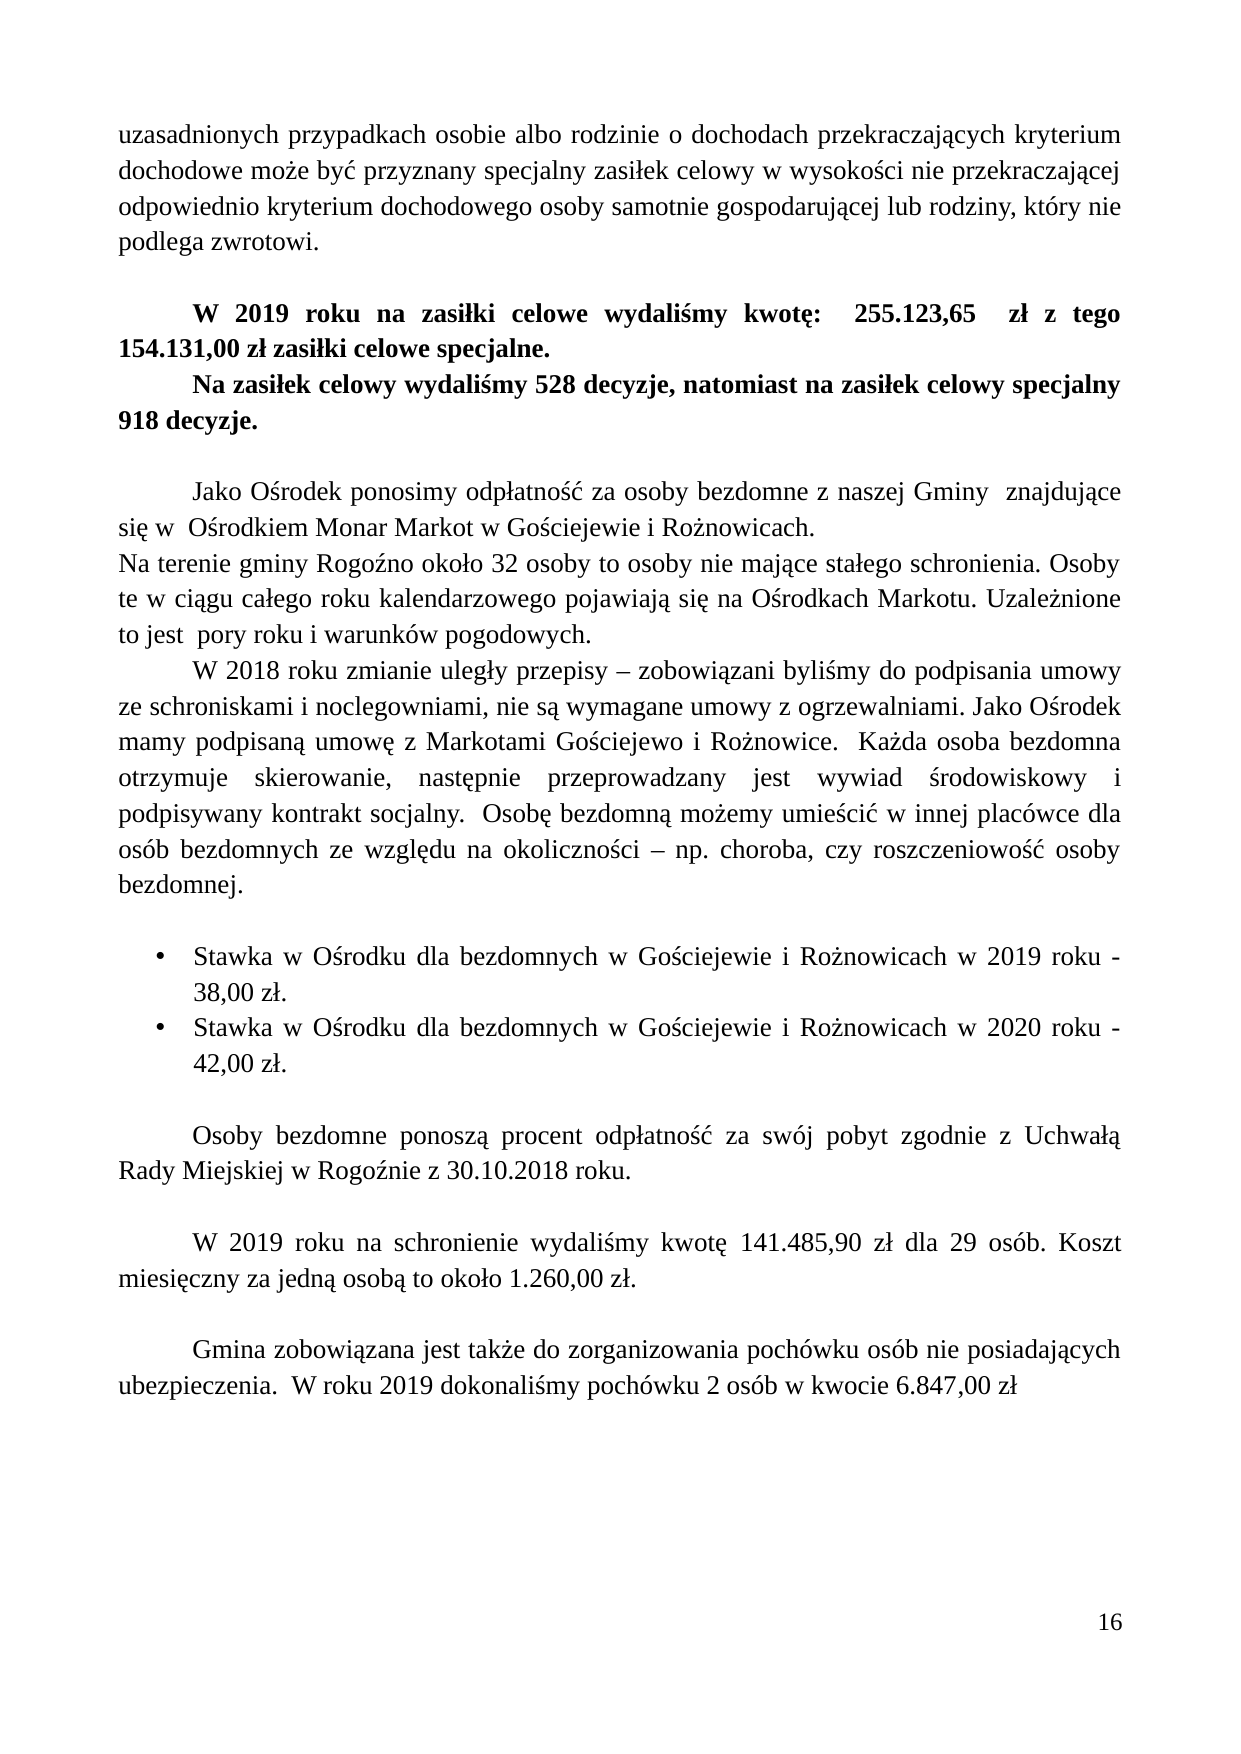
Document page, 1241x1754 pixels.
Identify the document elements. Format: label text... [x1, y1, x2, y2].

list Stawka w Ośrodku dla bezdomnych w Gościejewie i Rożnowicach w 2020 roku - 42,00 zł. [156, 1011, 1122, 1078]
text Osoby bezdomne ponoszą procent odpłatność za swój pobyt zgodnie z Uchwałą Rady Miejskiej w Rogoźnie z 30.10.2018 roku. [118, 1119, 1122, 1186]
text W 2018 roku zmianie uległy przepisy – zobowiązani byliśmy do podpisania umowy ze schroniskami i noclegowniami, nie są wymagane umowy z ogrzewalniami. Jako Ośrodek mamy podpisaną umowę z Markotami Gościejewo i Rożnowice. Każda osoba bezdomna otrzymuje skierowanie, następnie przeprowadzany jest wywiad środowiskowy i podpisywany kontrakt socjalny. Osobę bezdomną możemy umieścić w innej placówce dla osób bezdomnych ze względu na okoliczności – np. choroba, czy roszczeniowość osoby bezdomnej. [118, 654, 1122, 899]
text Gmina zobowiązana jest także do zorganizowania pochówku osób nie posiadających ubezpieczenia. W roku 2019 dokonaliśmy pochówku 2 osób w kwocie 6.847,00 zł [118, 1333, 1122, 1400]
text Na terenie gminy Rogoźno około 32 osoby to osoby nie mające stałego schronienia. Osoby te w ciągu całego roku kalendarzowego pojawiają się na Ośrodkach Markotu. Uzależnione to jest pory roku i warunków pogodowych. [118, 547, 1122, 649]
text W 2019 roku na zasiłki celowe wydaliśmy kwotę: 255.123,65 zł z tego 154.131,00 zł zasiłki celowe specjalne. [118, 297, 1122, 364]
text Na zasiłek celowy wydaliśmy 528 decyzje, natomiast na zasiłek celowy specjalny 918 decyzje. [118, 368, 1122, 435]
text W 2019 roku na schronienie wydaliśmy kwotę 141.485,90 zł dla 29 osób. Koszt miesięczny za jedną osobą to około 1.260,00 zł. [118, 1226, 1122, 1293]
list Stawka w Ośrodku dla bezdomnych w Gościejewie i Rożnowicach w 2019 roku - 38,00 zł. [156, 940, 1122, 1007]
text Jako Ośrodek ponosimy odpłatność za osoby bezdomne z naszej Gminy znajdujące się w Ośrodkiem Monar Markot w Gościejewie i Rożnowicach. [118, 475, 1122, 542]
text uzasadnionych przypadkach osobie albo rodzinie o dochodach przekraczających kryterium dochodowe może być przyznany specjalny zasiłek celowy w wysokości nie przekraczającej odpowiednio kryterium dochodowego osoby samotnie gospodarującej lub rodziny, który nie podlega zwrotowi. [118, 118, 1122, 256]
